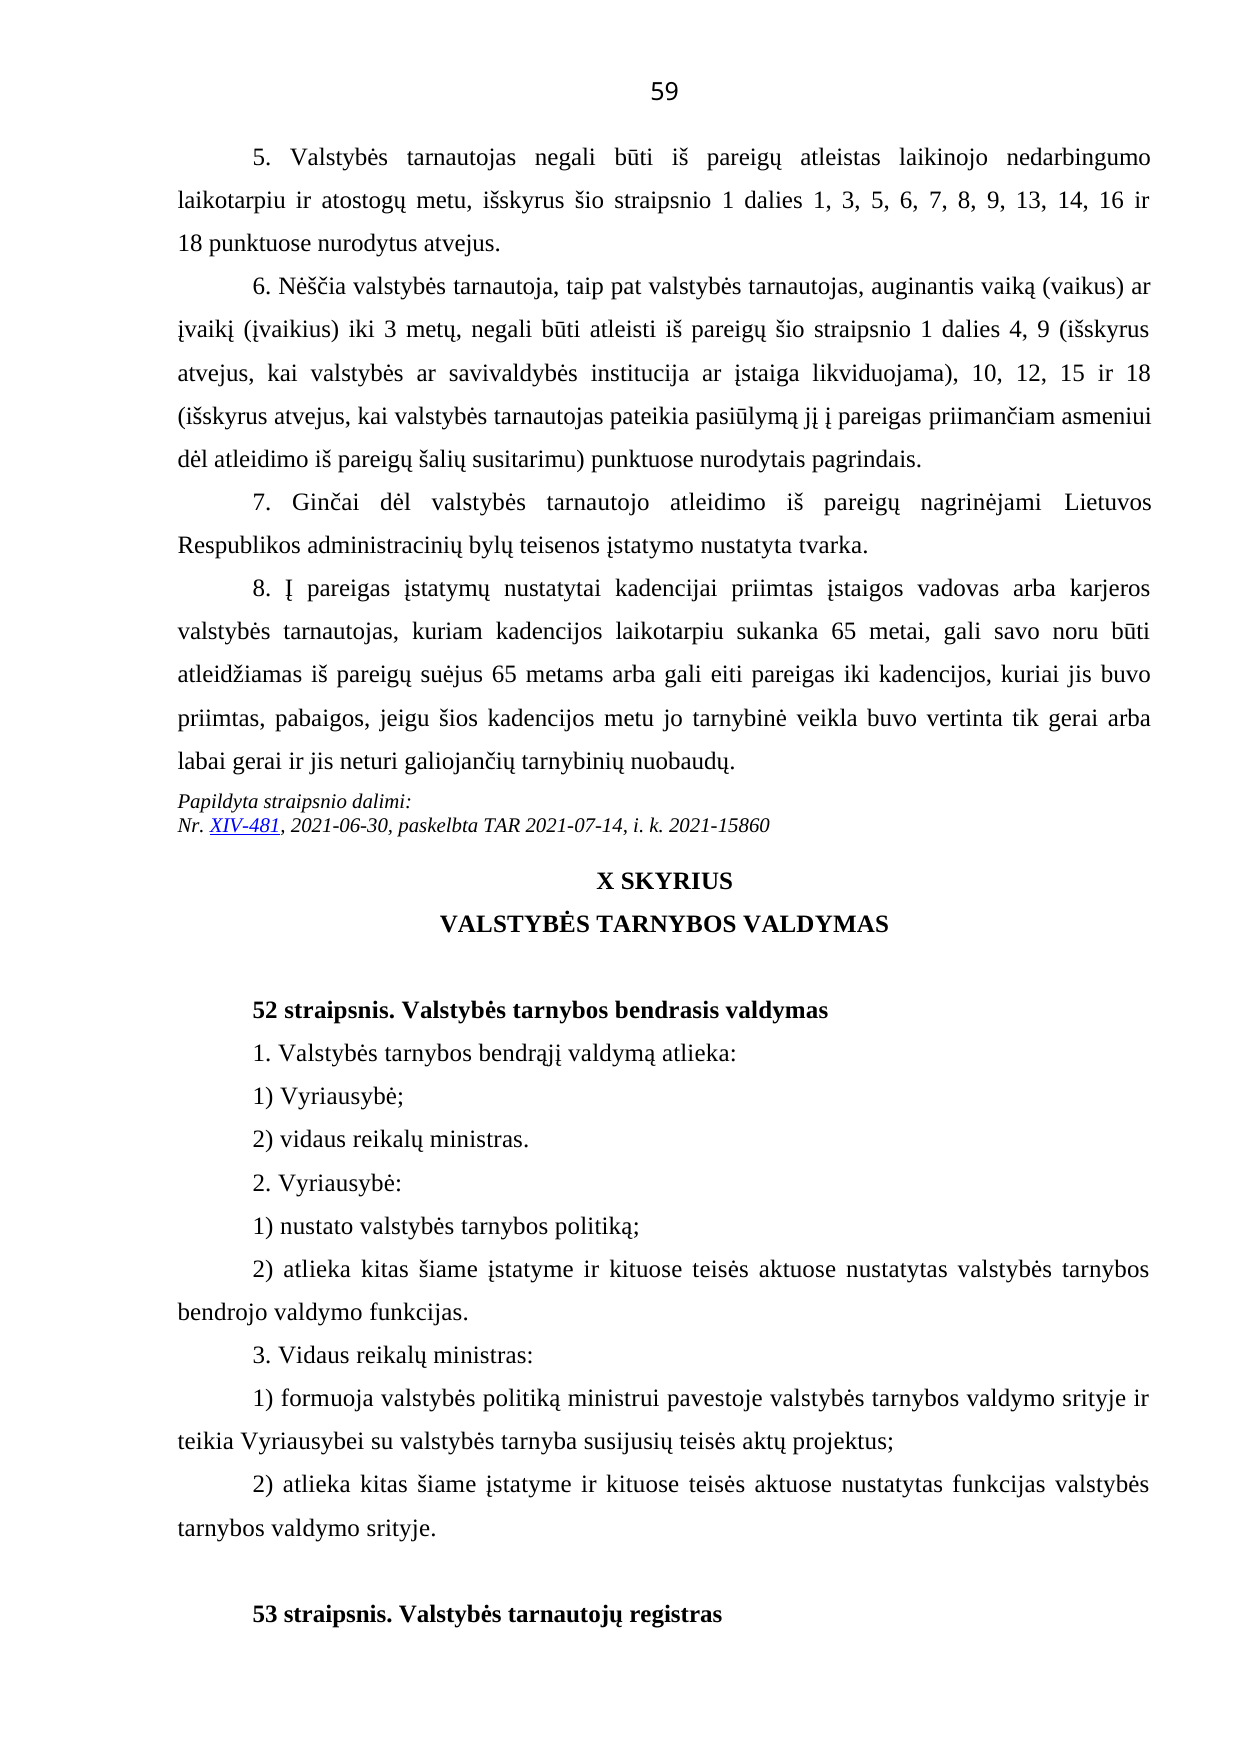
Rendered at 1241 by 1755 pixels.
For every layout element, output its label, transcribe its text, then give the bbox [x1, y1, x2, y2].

text 53 straipsnis. Valstybės tarnautojų registras [177, 1599, 1152, 1628]
text 7. Ginčai dėl valstybės tarnautojo atleidimo iš pareigų nagrinėjami Lietuvos Respublikos administracinių bylų teisenos įstatymo nustatyta tvarka. [177, 487, 1152, 559]
text 6. Nėščia valstybės tarnautoja, taip pat valstybės tarnautojas, auginantis vaiką (vaikus) ar įvaikį (įvaikius) iki 3 metų, negali būti atleisti iš pareigų šio straipsnio 1 dalies 4, 9 (išskyrus atvejus, kai valstybės ar savivaldybės institucija ar įstaiga likviduojama), 10, 12, 15 ir 18 (išskyrus atvejus, kai valstybės tarnautojas pateikia pasiūlymą jį į pareigas priimančiam asmeniui dėl atleidimo iš pareigų šalių susitarimu) punktuose nurodytais pagrindais. [177, 271, 1152, 473]
text 1) formuoja valstybės politiką ministrui pavestoje valstybės tarnybos valdymo srityje ir teikia Vyriausybei su valstybės tarnyba susijusių teisės aktų projektus; [177, 1383, 1152, 1455]
text 3. Vidaus reikalų ministras: [177, 1340, 1152, 1369]
text Papildyta straipsnio dalimi: [177, 789, 1152, 813]
text 2. Vyriausybė: [177, 1168, 1152, 1196]
text 1. Valstybės tarnybos bendrąjį valdymą atlieka: [177, 1038, 1152, 1067]
text 1) nustato valstybės tarnybos politiką; [177, 1211, 1152, 1239]
text Nr. XIV-481, 2021-06-30, paskelbta TAR 2021-07-14, i. k. 2021-15860 [177, 813, 1152, 837]
text 8. Į pareigas įstatymų nustatytai kadencijai priimtas įstaigos vadovas arba karjeros valstybės tarnautojas, kuriam kadencijos laikotarpiu sukanka 65 metai, gali savo noru būti atleidžiamas iš pareigų suėjus 65 metams arba gali eiti pareigas iki kadencijos, kuriai jis buvo priimtas, pabaigos, jeigu šios kadencijos metu jo tarnybinė veikla buvo vertinta tik gerai arba labai gerai ir jis neturi galiojančių tarnybinių nuobaudų. [177, 573, 1152, 774]
text 52 straipsnis. Valstybės tarnybos bendrasis valdymas [177, 995, 1152, 1024]
text 2) vidaus reikalų ministras. [177, 1124, 1152, 1153]
subtitle X SKYRIUS [177, 866, 1152, 894]
text 2) atlieka kitas šiame įstatyme ir kituose teisės aktuose nustatytas funkcijas valstybės tarnybos valdymo srityje. [177, 1469, 1152, 1541]
text 5. Valstybės tarnautojas negali būti iš pareigų atleistas laikinojo nedarbingumo laikotarpiu ir atostogų metu, išskyrus šio straipsnio 1 dalies 1, 3, 5, 6, 7, 8, 9, 13, 14, 16 ir 18 punktuose nurodytus atvejus. [177, 142, 1152, 257]
text 1) Vyriausybė; [177, 1081, 1152, 1110]
text VALSTYBĖS TARNYBOS VALDYMAS [177, 909, 1152, 938]
text 2) atlieka kitas šiame įstatyme ir kituose teisės aktuose nustatytas valstybės tarnybos bendrojo valdymo funkcijas. [177, 1254, 1152, 1326]
